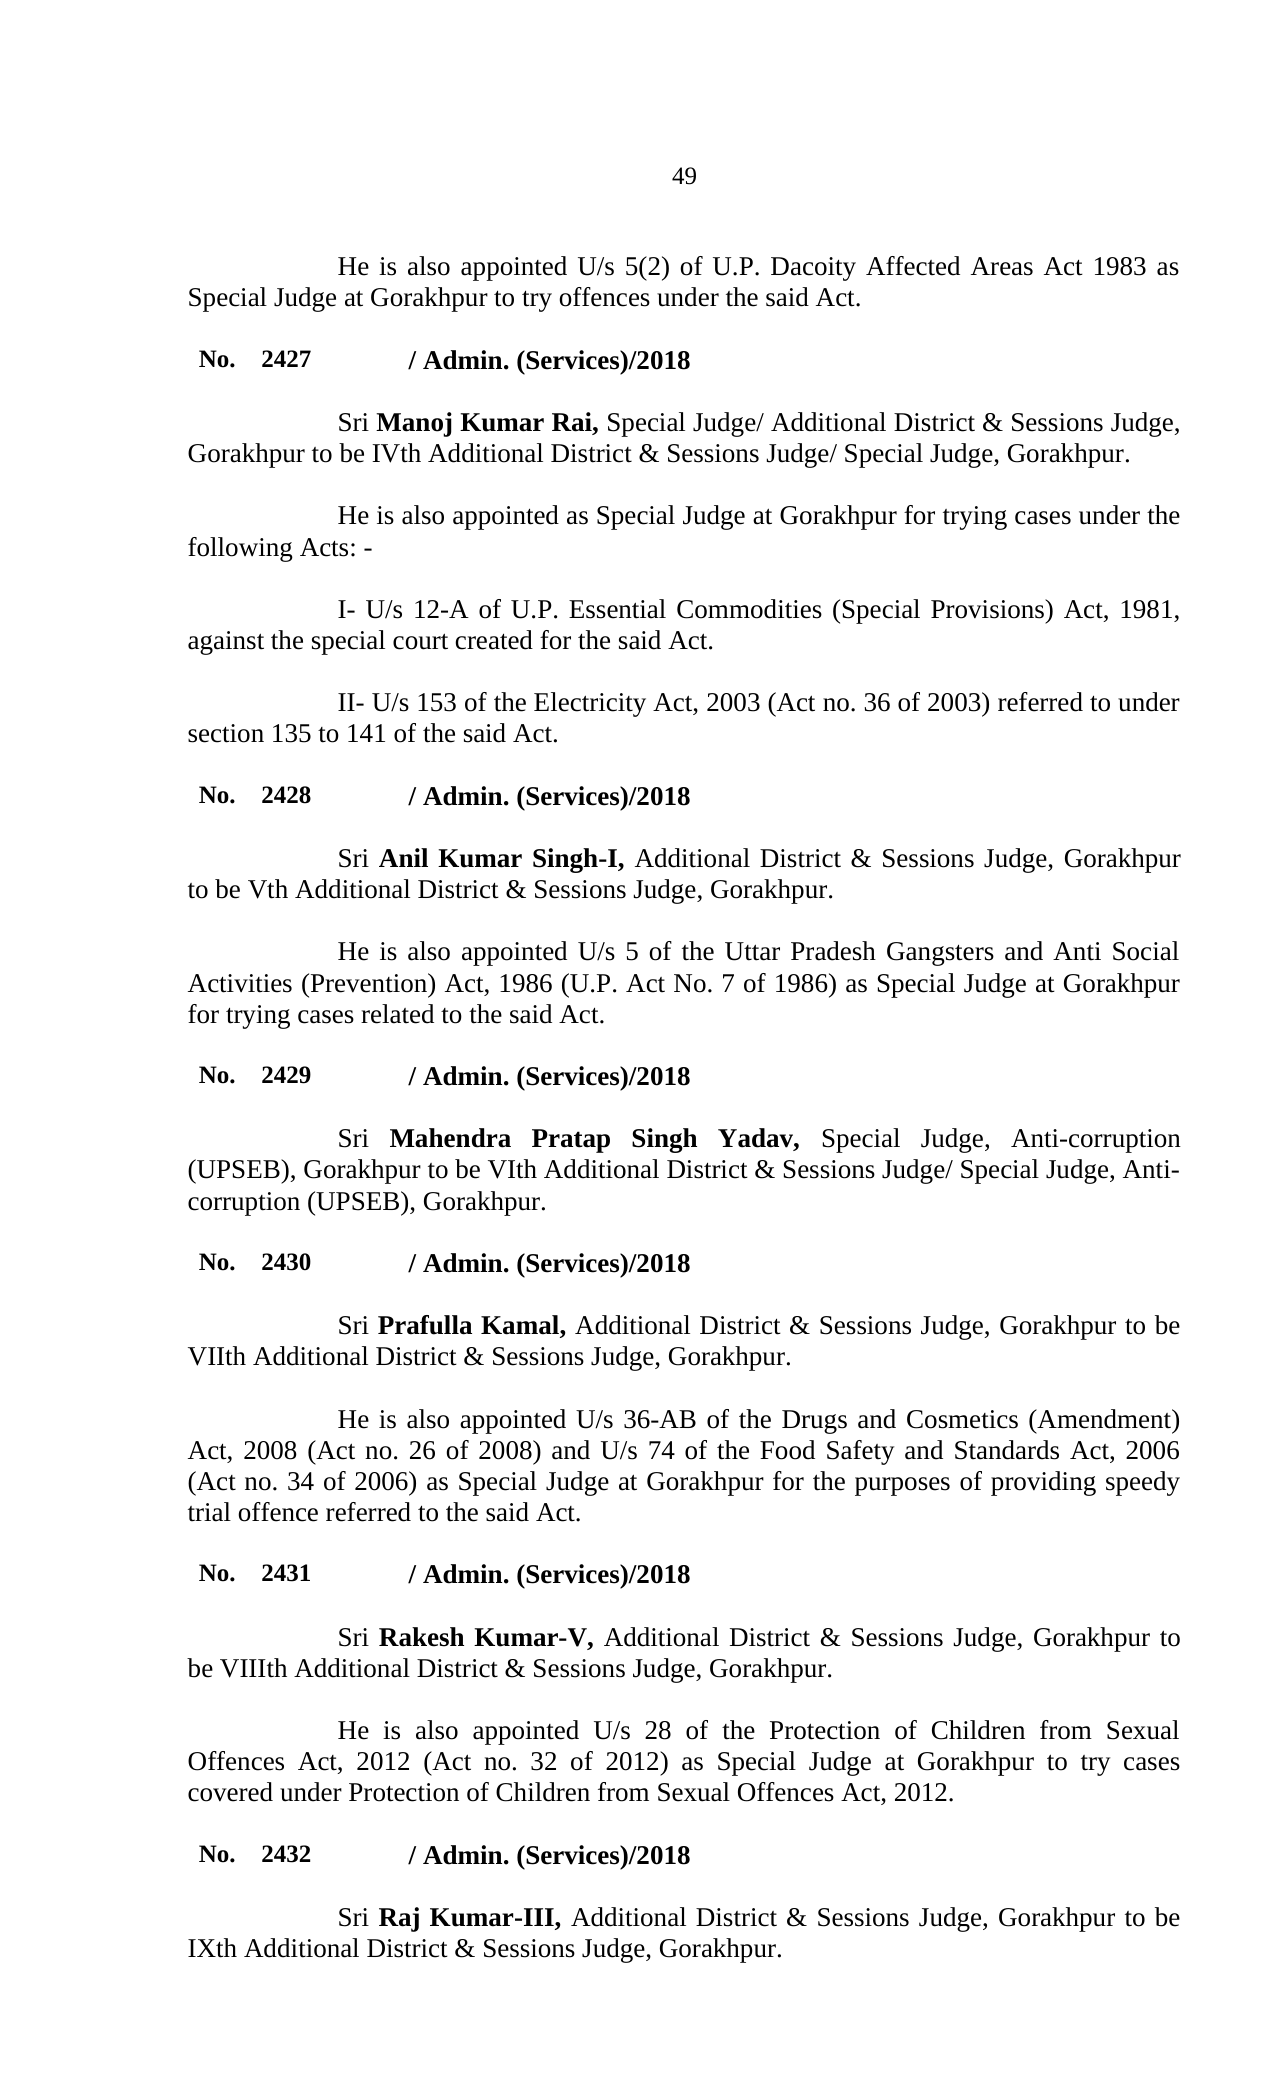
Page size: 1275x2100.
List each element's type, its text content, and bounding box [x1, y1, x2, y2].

table_header / Admin. (Services)/2018 [391, 780, 737, 811]
text Sri Raj Kumar-III, Additional District & Sessions Judge, Gorakhpur to be IXth Additional District & Sessions Judge, Gorakhpur. [187, 1901, 1181, 1963]
table_header / Admin. (Services)/2018 [391, 1559, 737, 1589]
table_header No. [188, 780, 250, 811]
table_header [250, 1559, 391, 1589]
table_header [250, 1839, 391, 1870]
text Sri Anil Kumar Singh-I, Additional District & Sessions Judge, Gorakhpur to be Vth Additional District & Sessions Judge, Gorakhpur. [187, 842, 1181, 904]
table_header No. [188, 344, 250, 375]
text I- U/s 12-A of U.P. Essential Commodities (Special Provisions) Act, 1981, against the special court created for the said Act. [187, 593, 1181, 655]
table_header / Admin. (Services)/2018 [391, 1839, 737, 1870]
text He is also appointed U/s 5(2) of U.P. Dacoity Affected Areas Act 1983 as Special Judge at Gorakhpur to try offences under the said Act. [187, 250, 1181, 313]
text He is also appointed U/s 36-AB of the Drugs and Cosmetics (Amendment) Act, 2008 (Act no. 26 of 2008) and U/s 74 of the Food Safety and Standards Act, 2006 (Act no. 34 of 2006) as Special Judge at Gorakhpur for the purposes of providing speedy trial offence referred to the said Act. [187, 1403, 1181, 1527]
text He is also appointed U/s 5 of the Uttar Pradesh Gangsters and Anti Social Activities (Prevention) Act, 1986 (U.P. Act No. 7 of 1986) as Special Judge at Gorakhpur for trying cases related to the said Act. [187, 936, 1181, 1029]
text He is also appointed U/s 28 of the Protection of Children from Sexual Offences Act, 2012 (Act no. 32 of 2012) as Special Judge at Gorakhpur to try cases covered under Protection of Children from Sexual Offences Act, 2012. [187, 1714, 1181, 1808]
table_header No. [188, 1839, 250, 1870]
text Sri Mahendra Pratap Singh Yadav, Special Judge, Anti-corruption (UPSEB), Gorakhpur to be VIth Additional District & Sessions Judge/ Special Judge, Anti-corruption (UPSEB), Gorakhpur. [187, 1122, 1181, 1216]
table_header [250, 1247, 391, 1278]
table_header / Admin. (Services)/2018 [391, 1060, 737, 1091]
table_header [250, 1060, 391, 1091]
text II- U/s 153 of the Electricity Act, 2003 (Act no. 36 of 2003) referred to under section 135 to 141 of the said Act. [187, 686, 1181, 749]
table_header [250, 344, 391, 375]
table_header No. [188, 1060, 250, 1091]
table_header [250, 780, 391, 811]
table_header / Admin. (Services)/2018 [391, 344, 737, 375]
table_header / Admin. (Services)/2018 [391, 1247, 737, 1278]
text He is also appointed as Special Judge at Gorakhpur for trying cases under the following Acts: - [187, 499, 1181, 562]
table_header No. [188, 1247, 250, 1278]
table_header No. [188, 1559, 250, 1589]
text Sri Prafulla Kamal, Additional District & Sessions Judge, Gorakhpur to be VIIth Additional District & Sessions Judge, Gorakhpur. [187, 1309, 1181, 1372]
text Sri Manoj Kumar Rai, Special Judge/ Additional District & Sessions Judge, Gorakhpur to be IVth Additional District & Sessions Judge/ Special Judge, Gorakhpur. [187, 406, 1181, 468]
text Sri Rakesh Kumar-V, Additional District & Sessions Judge, Gorakhpur to be VIIIth Additional District & Sessions Judge, Gorakhpur. [187, 1621, 1181, 1683]
